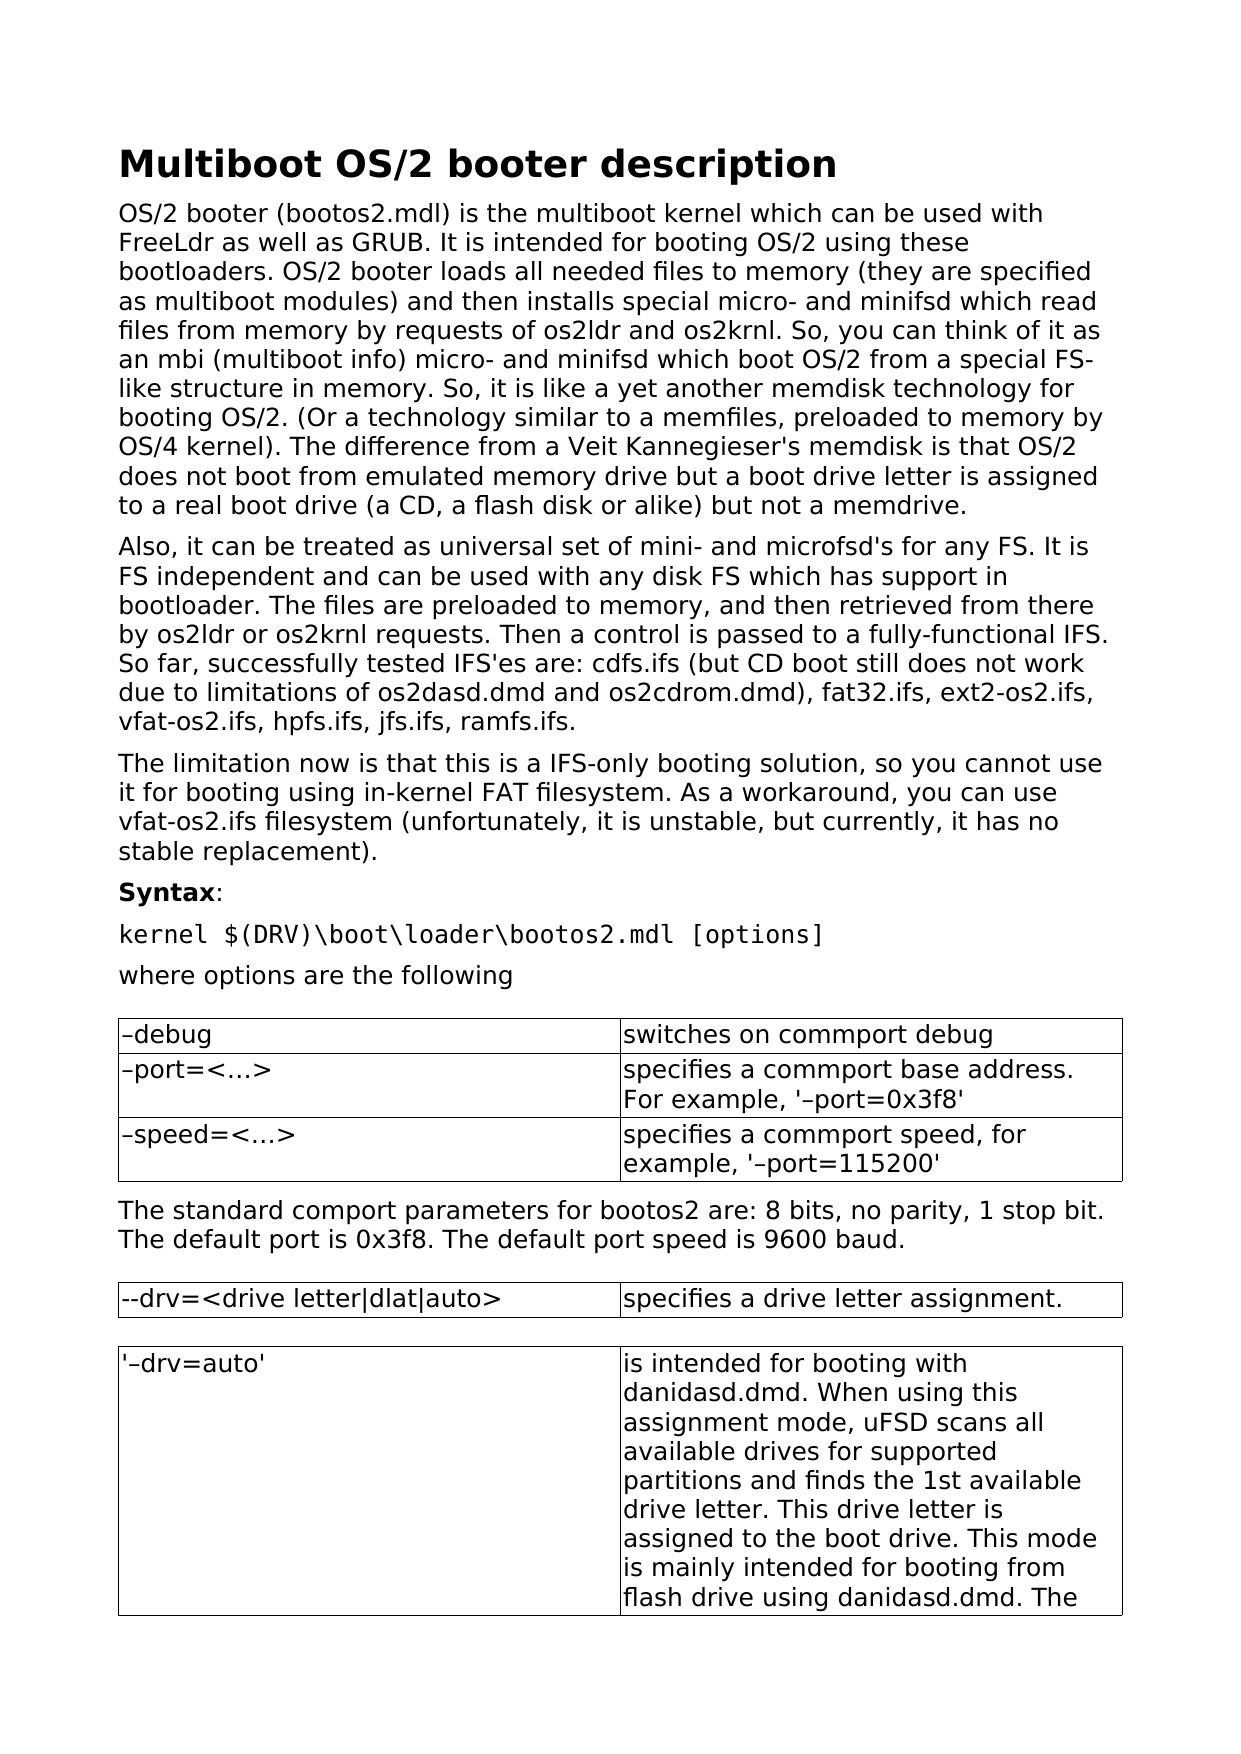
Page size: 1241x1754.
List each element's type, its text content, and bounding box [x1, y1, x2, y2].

text OS/2 booter (bootos2.mdl) is the multiboot kernel which can be used with FreeLdr as well as GRUB. It is intended for booting OS/2 using these bootloaders. OS/2 booter loads all needed files to memory (they are specified as multiboot modules) and then installs special micro- and minifsd which read files from memory by requests of os2ldr and os2krnl. So, you can think of it as an mbi (multiboot info) micro- and minifsd which boot OS/2 from a special FS-like structure in memory. So, it is like a yet another memdisk technology for booting OS/2. (Or a technology similar to a memfiles, preloaded to memory by OS/4 kernel). The difference from a Veit Kannegieser's memdisk is that OS/2 does not boot from emulated memory drive but a boot drive letter is assigned to a real boot drive (a CD, a flash disk or alike) but not a memdrive. [118, 199, 1122, 520]
text kernel $(DRV)\boot\loader\bootos2.mdl [options] [118, 920, 1122, 949]
subtitle Multiboot OS/2 booter description [118, 143, 1122, 187]
table_cell –speed=<…> [119, 1118, 620, 1181]
table_header '–drv=auto' [119, 1347, 620, 1615]
table_header –debug [119, 1019, 620, 1053]
text Also, it can be treated as universal set of mini- and microfsd's for any FS. It is FS independent and can be used with any disk FS which has support in bootloader. The files are preloaded to memory, and then retrieved from there by os2ldr or os2krnl requests. Then a control is passed to a fully-functional IFS. So far, successfully tested IFS'es are: cdfs.ifs (but CD boot still does not work due to limitations of os2dasd.dmd and os2cdrom.dmd), fat32.ifs, ext2-os2.ifs, vfat-os2.ifs, hpfs.ifs, jfs.ifs, ramfs.ifs. [118, 533, 1122, 737]
table_cell specifies a commport speed, for example, '–port=115200' [621, 1118, 1122, 1181]
table_header switches on commport debug [621, 1019, 1122, 1053]
table_cell –port=<…> [119, 1054, 620, 1117]
text The limitation now is that this is a IFS-only booting solution, so you cannot use it for booting using in-kernel FAT filesystem. As a workaround, you can use vfat-os2.ifs filesystem (unfortunately, it is unstable, but currently, it has no stable replacement). [118, 749, 1122, 866]
text Syntax: [118, 878, 1122, 908]
table_header --drv=<drive letter|dlat|auto> [119, 1283, 620, 1317]
table_cell specifies a commport base address. For example, '–port=0x3f8' [621, 1054, 1122, 1117]
table_header specifies a drive letter assignment. [621, 1283, 1122, 1317]
text The standard comport parameters for bootos2 are: 8 bits, no parity, 1 stop bit. The default port is 0x3f8. The default port speed is 9600 baud. [118, 1196, 1122, 1254]
text where options are the following [118, 961, 1122, 990]
table_header is intended for booting with danidasd.dmd. When using this assignment mode, uFSD scans all available drives for supported partitions and finds the 1st available drive letter. This drive letter is assigned to the boot drive. This mode is mainly intended for booting from flash drive using danidasd.dmd. The [621, 1347, 1122, 1615]
